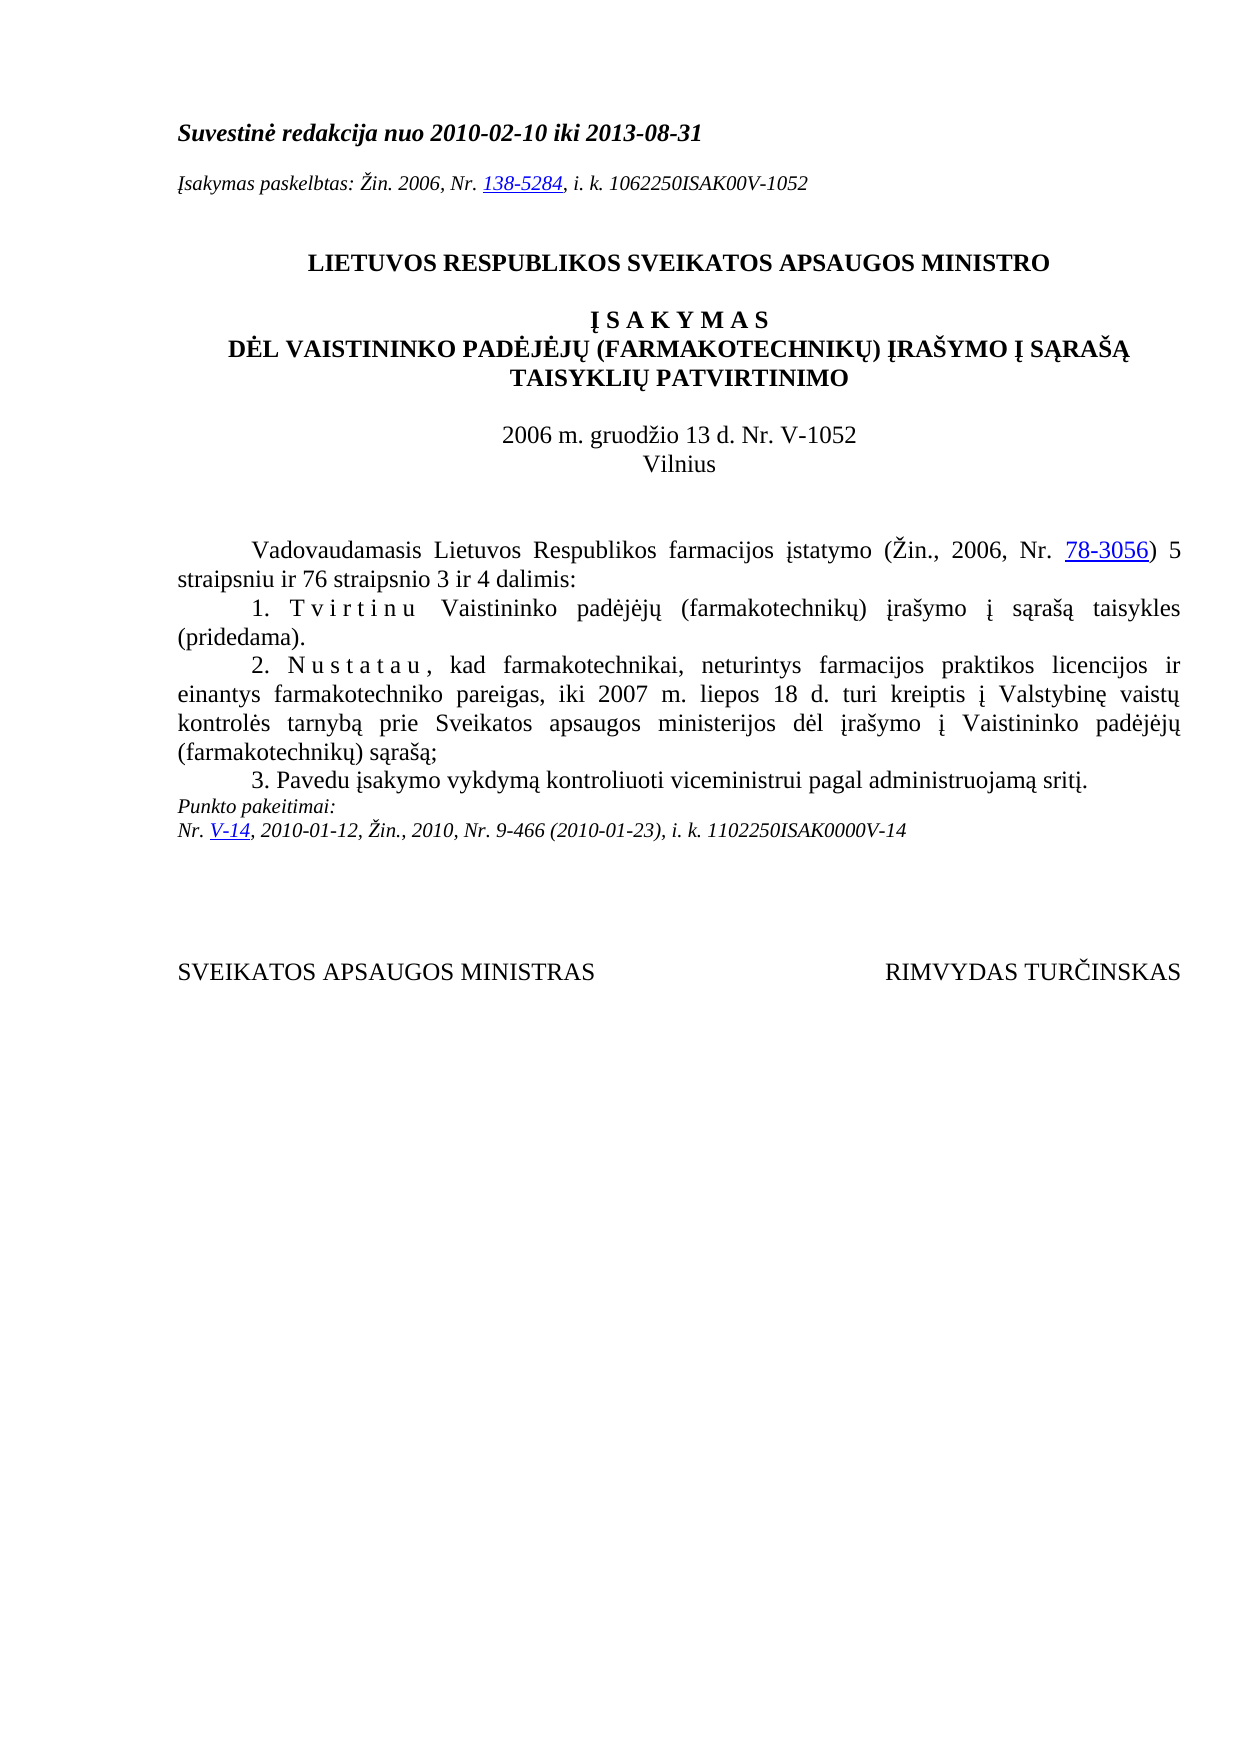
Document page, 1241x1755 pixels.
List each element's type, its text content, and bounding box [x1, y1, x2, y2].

text Nr. V-14, 2010-01-12, Žin., 2010, Nr. 9-466 (2010-01-23), i. k. 1102250ISAK0000V-14 [177, 818, 1181, 842]
text 1. Tvirtinu Vaistininko padėjėjų (farmakotechnikų) įrašymo į sąrašą taisykles (pridedama). [177, 593, 1181, 650]
text 2. Nustatau, kad farmakotechnikai, neturintys farmacijos praktikos licencijos ir einantys farmakotechniko pareigas, iki 2007 m. liepos 18 d. turi kreiptis į Valstybinę vaistų kontrolės tarnybą prie Sveikatos apsaugos ministerijos dėl įrašymo į Vaistininko padėjėjų (farmakotechnikų) sąrašą; [177, 650, 1181, 765]
text Į S A K Y M A S [177, 305, 1181, 334]
text SVEIKATOS APSAUGOS MINISTRAS RIMVYDAS TURČINSKAS [177, 957, 1181, 986]
text 3. Pavedu įsakymo vykdymą kontroliuoti viceministrui pagal administruojamą sritį. [177, 765, 1181, 794]
text Vadovaudamasis Lietuvos Respublikos farmacijos įstatymo (Žin., 2006, Nr. 78-3056) 5 straipsniu ir 76 straipsnio 3 ir 4 dalimis: [177, 535, 1181, 593]
text 2006 m. gruodžio 13 d. Nr. V-1052 [177, 420, 1181, 449]
text Įsakymas paskelbtas: Žin. 2006, Nr. 138-5284, i. k. 1062250ISAK00V-1052 [177, 171, 1181, 195]
text Punkto pakeitimai: [177, 794, 1181, 818]
text LIETUVOS RESPUBLIKOS SVEIKATOS APSAUGOS MINISTRO [177, 248, 1181, 277]
text DĖL VAISTININKO PADĖJĖJŲ (FARMAKOTECHNIKŲ) ĮRAŠYMO Į SĄRAŠĄ TAISYKLIŲ PATVIRTINIMO [177, 334, 1181, 392]
text Suvestinė redakcija nuo 2010-02-10 iki 2013-08-31 [177, 118, 1181, 147]
text Vilnius [177, 449, 1181, 478]
